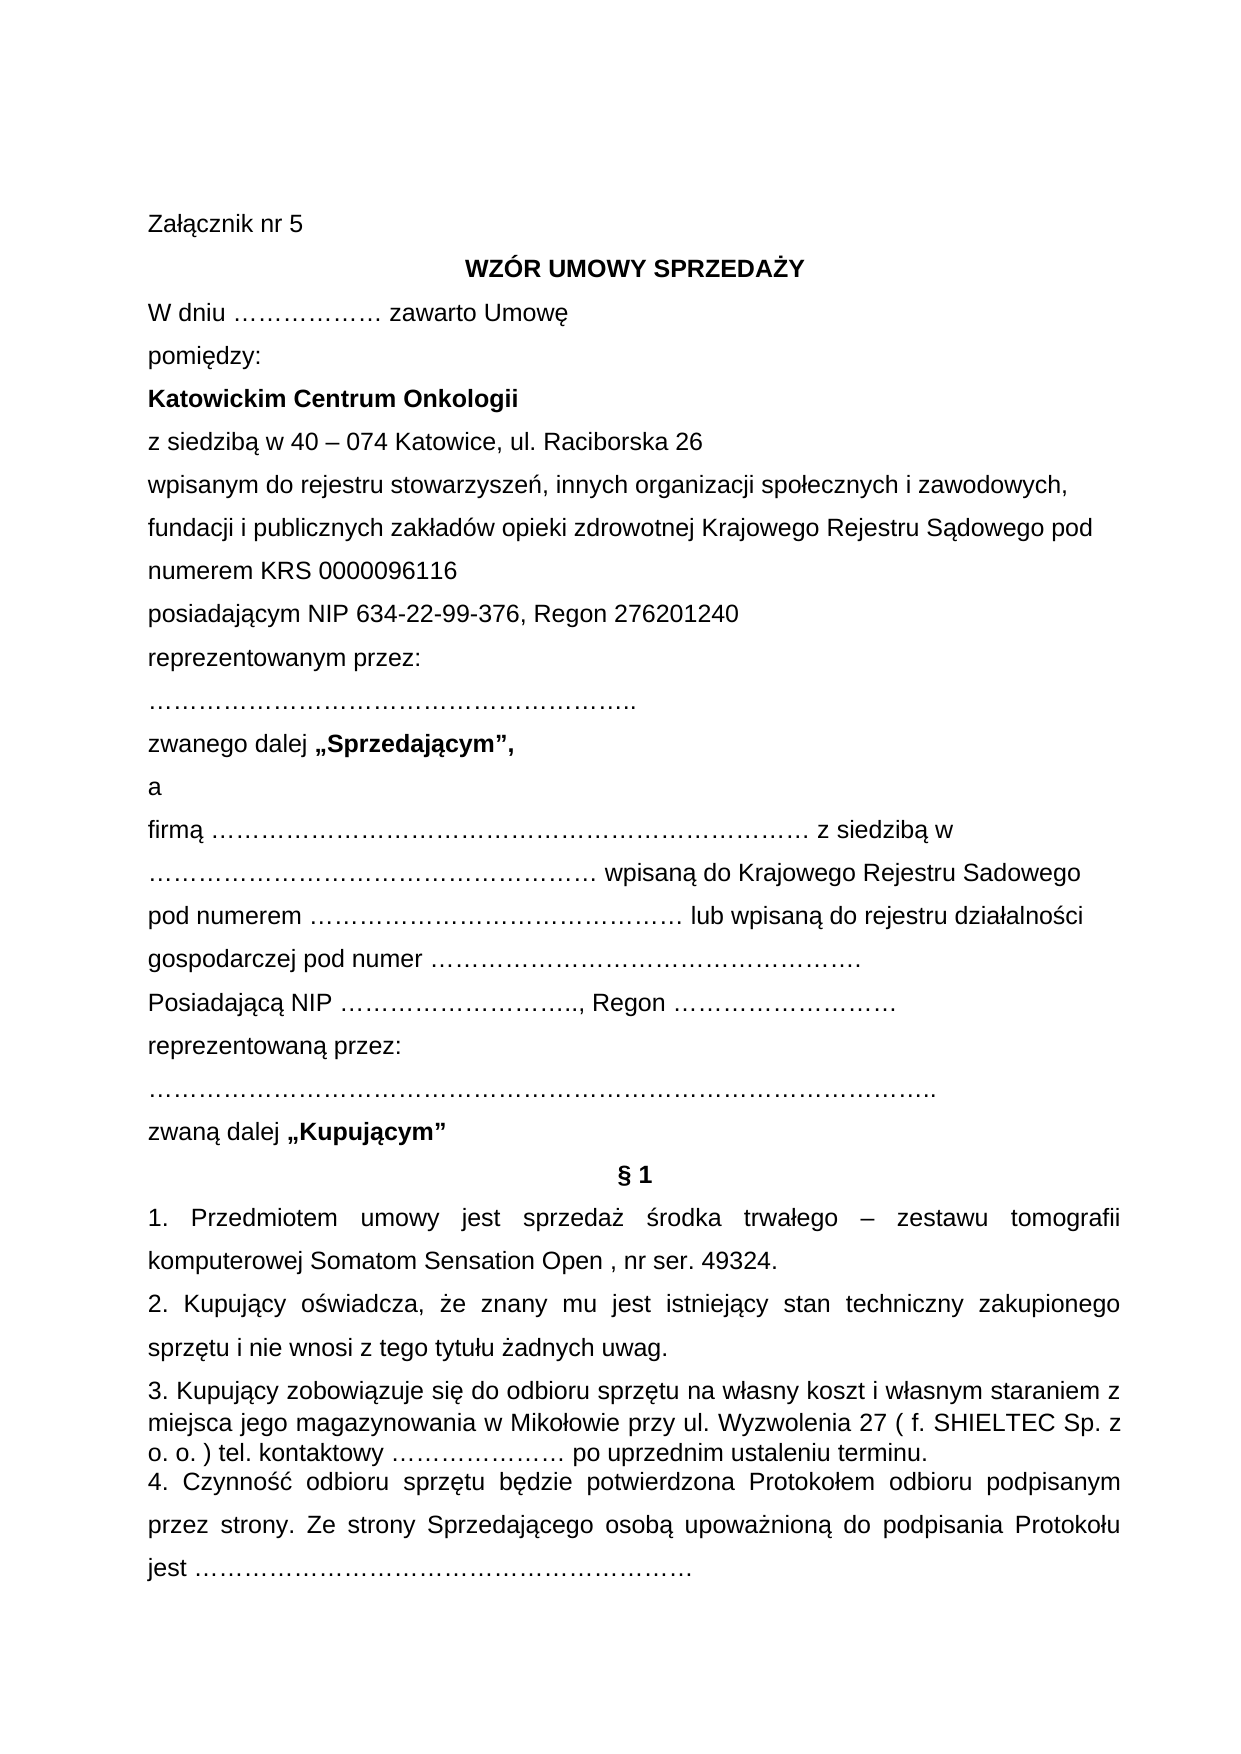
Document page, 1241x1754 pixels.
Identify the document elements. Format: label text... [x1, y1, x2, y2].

text 1. Przedmiotem umowy jest sprzedaż środka trwałego – zestawu tomografii komputerowej Somatom Sensation Open , nr ser. 49324. [148, 1203, 1122, 1275]
text § 1 [148, 1160, 1122, 1189]
text reprezentowaną przez: [148, 1031, 1122, 1059]
text ………………………………………………………………………………….. [148, 1074, 1122, 1102]
text WZÓR UMOWY SPRZEDAŻY [148, 254, 1122, 283]
text Posiadającą NIP ……………………….., Regon ……………………… [148, 987, 1122, 1016]
text firmą ……………………………………………………………… z siedzibą w ……………………………………………… wpisaną do Krajowego Rejestru Sadowego pod numerem ……………………………………… lub wpisaną do rejestru działalności gospodarczej pod numer ……………………………………………. [148, 815, 1122, 973]
text Katowickim Centrum Onkologii [148, 384, 1122, 412]
text zwaną dalej „Kupującym” [148, 1117, 1122, 1146]
text posiadającym NIP 634-22-99-376, Regon 276201240 [148, 599, 1122, 628]
text wpisanym do rejestru stowarzyszeń, innych organizacji społecznych i zawodowych, fundacji i publicznych zakładów opieki zdrowotnej Krajowego Rejestru Sądowego pod numerem KRS 0000096116 [148, 470, 1122, 585]
text 2. Kupujący oświadcza, że znany mu jest istniejący stan techniczny zakupionego sprzętu i nie wnosi z tego tytułu żadnych uwag. [148, 1289, 1122, 1361]
text W dniu ……………… zawarto Umowę [148, 297, 1122, 326]
text zwanego dalej „Sprzedającym”, [148, 729, 1122, 757]
text a [148, 772, 1122, 801]
text ………………………………………………….. [148, 686, 1122, 714]
text pomiędzy: [148, 341, 1122, 369]
text 4. Czynność odbioru sprzętu będzie potwierdzona Protokołem odbioru podpisanym przez strony. Ze strony Sprzedającego osobą upoważnioną do podpisania Protokołu jest …………………………………………………… [148, 1467, 1122, 1582]
text 3. Kupujący zobowiązuje się do odbioru sprzętu na własny koszt i własnym staraniem z miejsca jego magazynowania w Mikołowie przy ul. Wyzwolenia 27 ( f. SHIELTEC Sp. z o. o. ) tel. kontaktowy ………………… po uprzednim ustaleniu terminu. [148, 1376, 1122, 1467]
text reprezentowanym przez: [148, 642, 1122, 671]
text z siedzibą w 40 – 074 Katowice, ul. Raciborska 26 [148, 427, 1122, 456]
text Załącznik nr 5 [148, 209, 1122, 238]
